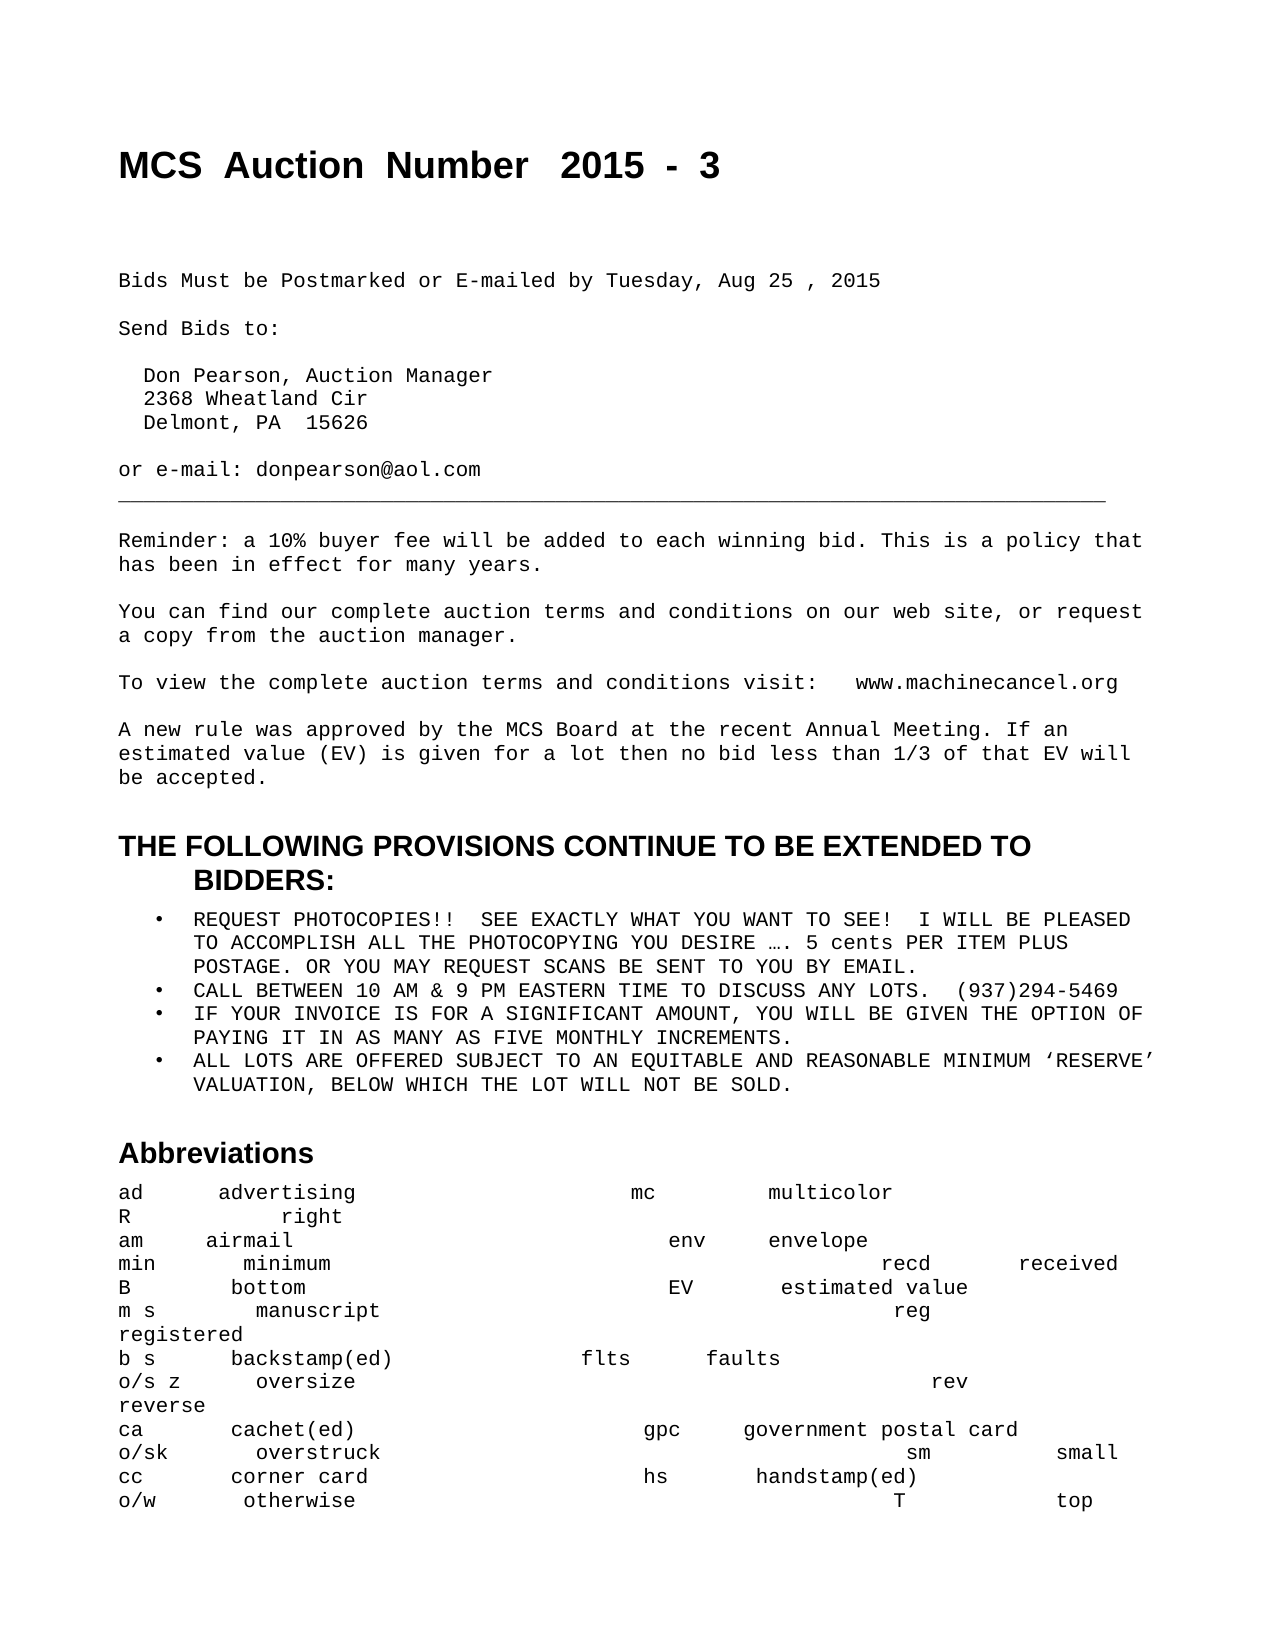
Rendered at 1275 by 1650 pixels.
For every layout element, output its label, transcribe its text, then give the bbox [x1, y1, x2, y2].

subtitle THE FOLLOWING PROVISIONS CONTINUE TO BE EXTENDED TO BIDDERS: [118, 829, 1157, 896]
text b s backstamp(ed) flts faults o/s z oversize rev reverse [118, 1348, 1157, 1419]
text Delmont, PA 15626 [118, 412, 1157, 436]
text ca cachet(ed) gpc government postal card o/sk overstruck sm small [118, 1419, 1157, 1466]
text Send Bids to: [118, 317, 1157, 341]
text Bids Must be Postmarked or E-mailed by Tuesday, Aug 25 , 2015 [118, 270, 1157, 294]
text _______________________________________________________________________________ [118, 483, 1157, 507]
list CALL BETWEEN 10 AM & 9 PM EASTERN TIME TO DISCUSS ANY LOTS. (937)294-5469 [156, 979, 1157, 1003]
subtitle Abbreviations [118, 1136, 1157, 1170]
subtitle MCS Auction Number 2015 - 3 [118, 143, 1157, 187]
text B bottom EV estimated value m s manuscript reg registered [118, 1277, 1157, 1348]
list REQUEST PHOTOCOPIES!! SEE EXACTLY WHAT YOU WANT TO SEE! I WILL BE PLEASED TO ACCOMPLISH ALL THE PHOTOCOPYING YOU DESIRE …. 5 cents PER ITEM PLUS POSTAGE. OR YOU MAY REQUEST SCANS BE SENT TO YOU BY EMAIL. [156, 909, 1157, 979]
text am airmail env envelope min minimum recd received [118, 1229, 1157, 1277]
text You can find our complete auction terms and conditions on our web site, or request a copy from the auction manager. [118, 601, 1157, 648]
list ALL LOTS ARE OFFERED SUBJECT TO AN EQUITABLE AND REASONABLE MINIMUM ‘RESERVE’ VALUATION, BELOW WHICH THE LOT WILL NOT BE SOLD. [156, 1051, 1157, 1098]
text ad advertising mc multicolor R right [118, 1182, 1157, 1229]
list IF YOUR INVOICE IS FOR A SIGNIFICANT AMOUNT, YOU WILL BE GIVEN THE OPTION OF PAYING IT IN AS MANY AS FIVE MONTHLY INCREMENTS. [156, 1003, 1157, 1051]
text cc corner card hs handstamp(ed) o/w otherwise T top [118, 1466, 1157, 1513]
text To view the complete auction terms and conditions visit: www.machinecancel.org [118, 672, 1157, 696]
text Don Pearson, Auction Manager [118, 365, 1157, 388]
text A new rule was approved by the MCS Board at the recent Annual Meeting. If an estimated value (EV) is given for a lot then no bid less than 1/3 of that EV will be accepted. [118, 719, 1157, 790]
text Reminder: a 10% buyer fee will be added to each winning bid. This is a policy that has been in effect for many years. [118, 530, 1157, 578]
text or e-mail: donpearson@aol.com [118, 459, 1157, 483]
text 2368 Wheatland Cir [118, 388, 1157, 412]
